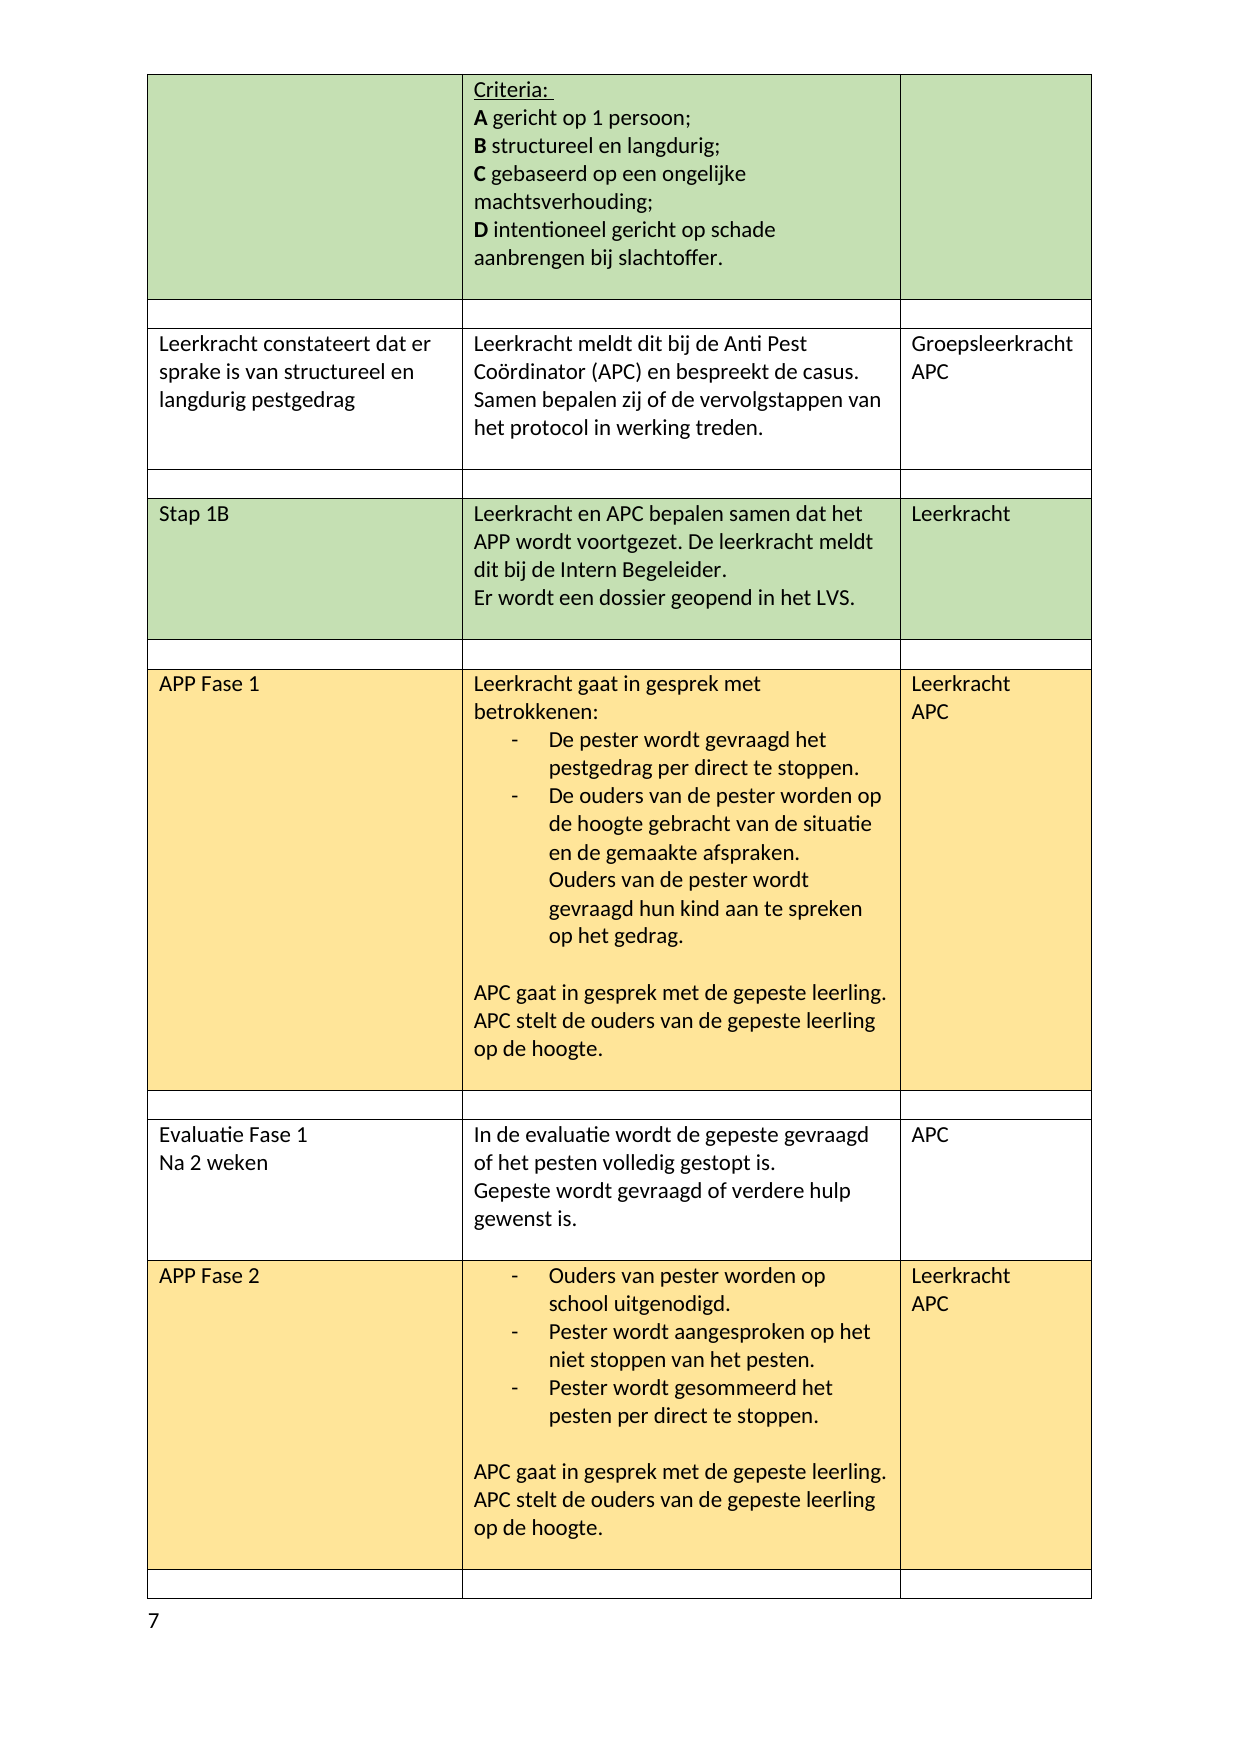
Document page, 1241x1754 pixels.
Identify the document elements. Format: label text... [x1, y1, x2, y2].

table_cell Evaluatie Fase 1 Na 2 weken [148, 1120, 462, 1260]
table_cell Ouders van pester worden op school uitgenodigd. Pester wordt aangesproken op het niet stoppen van het pesten. Pester wordt gesommeerd het pesten per direct te stoppen. APC gaat in gesprek met de gepeste leerling. APC stelt de ouders van de gepeste leerling op de hoogte. [463, 1261, 900, 1569]
table_cell [148, 470, 462, 498]
table_cell [901, 1570, 1091, 1598]
table_cell [463, 640, 900, 668]
table_cell Groepsleerkracht APC [901, 329, 1091, 469]
table_cell In de evaluatie wordt de gepeste gevraagd of het pesten volledig gestopt is. Gepeste wordt gevraagd of verdere hulp gewenst is. [463, 1120, 900, 1260]
table_cell Leerkracht constateert dat er sprake is van structureel en langdurig pestgedrag [148, 329, 462, 469]
table_cell APP Fase 1 [148, 670, 462, 1090]
table_cell APP Fase 2 [148, 1261, 462, 1569]
table_cell Leerkracht [901, 499, 1091, 639]
table_cell [901, 1091, 1091, 1119]
table_cell [901, 640, 1091, 668]
table_cell APC [901, 1120, 1091, 1260]
table_cell [463, 300, 900, 328]
table_cell Leerkracht APC [901, 1261, 1091, 1569]
table_cell [901, 470, 1091, 498]
table_cell [148, 75, 462, 299]
table_cell Leerkracht en APC bepalen samen dat het APP wordt voortgezet. De leerkracht meldt dit bij de Intern Begeleider. Er wordt een dossier geopend in het LVS. [463, 499, 900, 639]
table_cell [901, 300, 1091, 328]
table_cell [148, 1091, 462, 1119]
table_cell [148, 1570, 462, 1598]
table_cell [148, 300, 462, 328]
table_cell [901, 75, 1091, 299]
table_cell Criteria: A gericht op 1 persoon; B structureel en langdurig; C gebaseerd op een ongelijke machtsverhouding; D intentioneel gericht op schade aanbrengen bij slachtoffer. [463, 75, 900, 299]
table_cell [463, 1570, 900, 1598]
table_cell [463, 1091, 900, 1119]
table_cell [148, 640, 462, 668]
table_cell [463, 470, 900, 498]
table_cell Stap 1B [148, 499, 462, 639]
table_cell Leerkracht meldt dit bij de Anti Pest Coördinator (APC) en bespreekt de casus. Samen bepalen zij of de vervolgstappen van het protocol in werking treden. [463, 329, 900, 469]
table_cell Leerkracht APC [901, 670, 1091, 1090]
table_cell Leerkracht gaat in gesprek met betrokkenen: De pester wordt gevraagd het pestgedrag per direct te stoppen. De ouders van de pester worden op de hoogte gebracht van de situatie en de gemaakte afspraken. Ouders van de pester wordt gevraagd hun kind aan te spreken op het gedrag. APC gaat in gesprek met de gepeste leerling. APC stelt de ouders van de gepeste leerling op de hoogte. [463, 670, 900, 1090]
